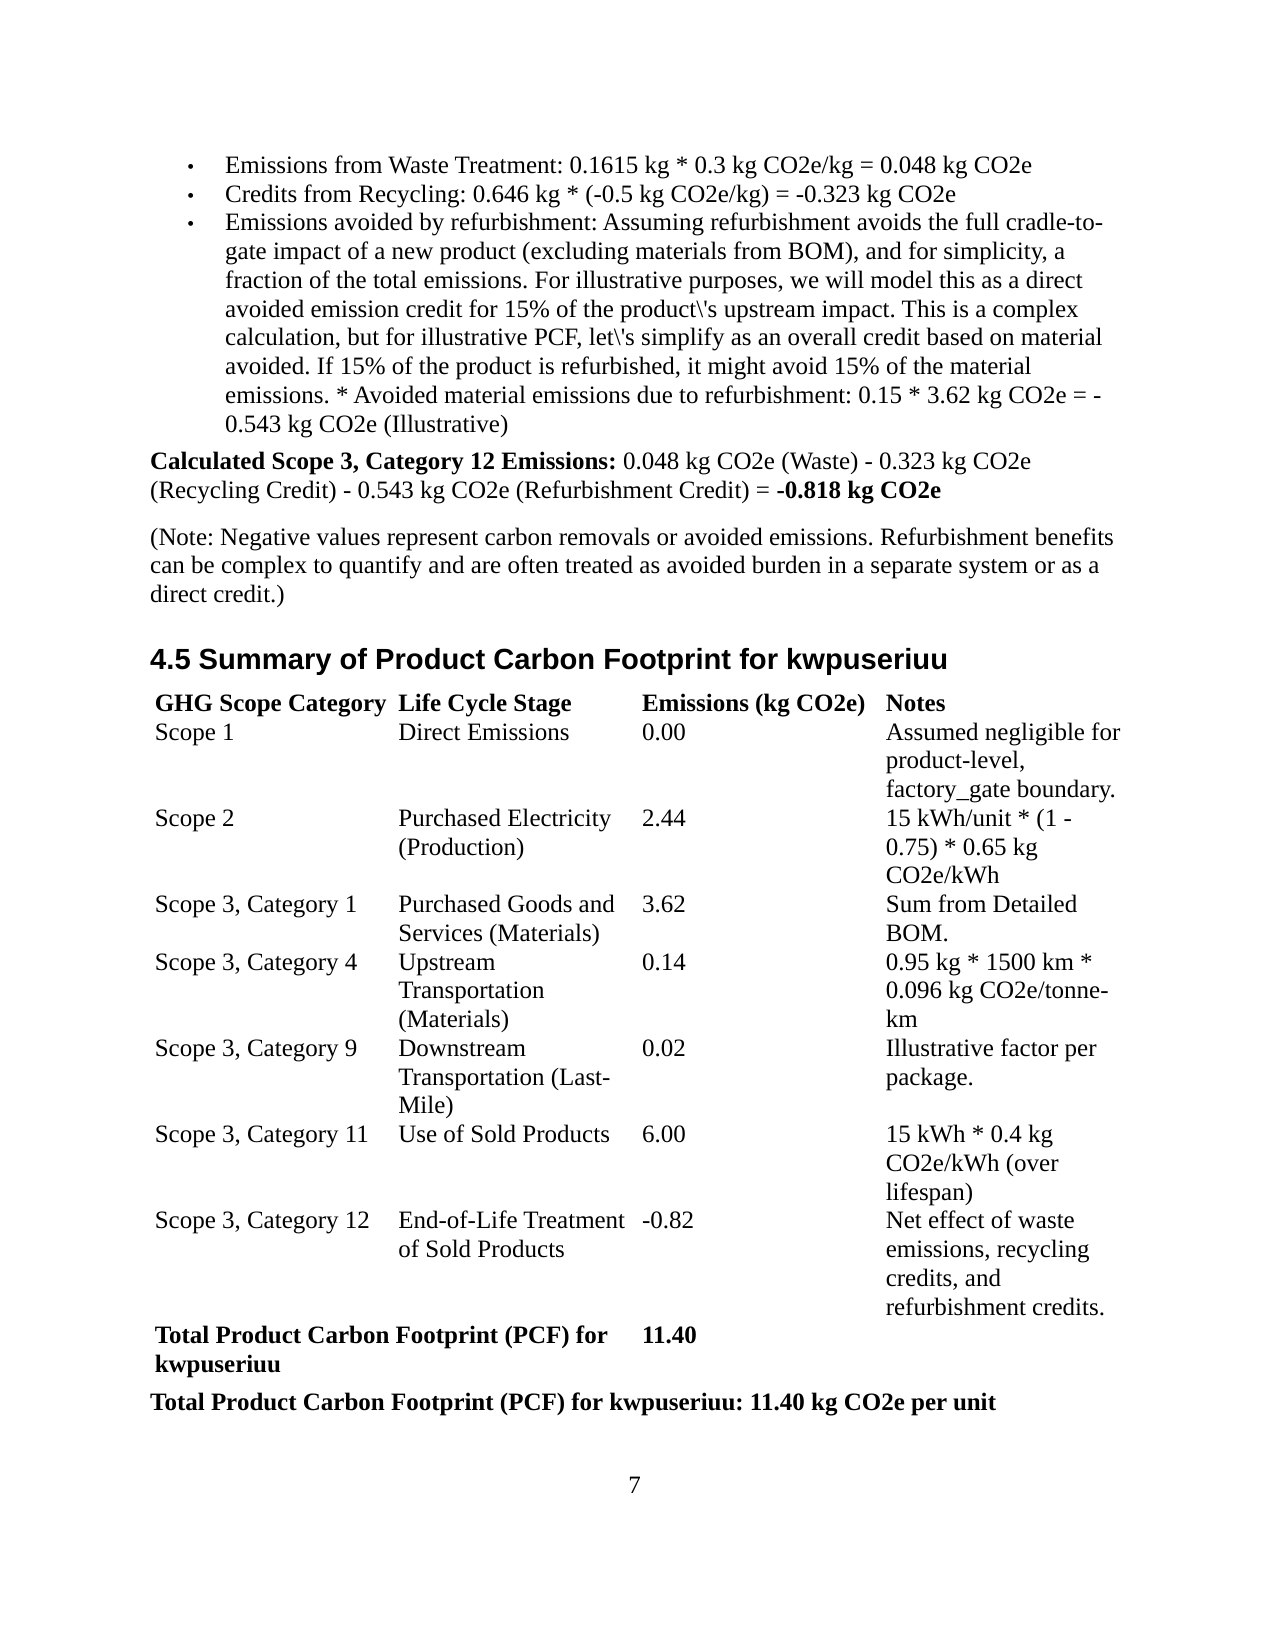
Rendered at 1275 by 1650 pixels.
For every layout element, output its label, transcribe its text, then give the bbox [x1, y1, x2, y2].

table_cell 6.00 [638, 1119, 881, 1206]
table_cell Use of Sold Products [394, 1119, 637, 1206]
table_cell 11.40 [638, 1321, 881, 1378]
table_cell Illustrative factor per package. [881, 1033, 1125, 1119]
table_header Notes [881, 688, 1125, 717]
table_cell Scope 3, Category 1 [150, 889, 394, 947]
table_cell 0.95 kg * 1500 km * 0.096 kg CO2e/tonne-km [881, 947, 1125, 1033]
table_header Life Cycle Stage [394, 688, 637, 717]
list Emissions from Waste Treatment: 0.1615 kg * 0.3 kg CO2e/kg = 0.048 kg CO2e [187, 150, 1125, 179]
table_cell 0.14 [638, 947, 881, 1033]
table_cell Purchased Goods and Services (Materials) [394, 889, 637, 947]
table_cell [881, 1321, 1125, 1378]
text (Note: Negative values represent carbon removals or avoided emissions. Refurbishment benefits can be complex to quantify and are often treated as avoided burden in a separate system or as a direct credit.) [150, 522, 1125, 608]
table_cell Assumed negligible for product-level, factory_gate boundary. [881, 717, 1125, 803]
table_cell 15 kWh/unit * (1 - 0.75) * 0.65 kg CO2e/kWh [881, 803, 1125, 889]
subtitle 4.5 Summary of Product Carbon Footprint for kwpuseriuu [150, 642, 1125, 676]
table_header Emissions (kg CO2e) [638, 688, 881, 717]
table_cell Sum from Detailed BOM. [881, 889, 1125, 947]
list Emissions avoided by refurbishment: Assuming refurbishment avoids the full cradle-to-gate impact of a new product (excluding materials from BOM), and for simplicity, a fraction of the total emissions. For illustrative purposes, we will model this as a direct avoided emission credit for 15% of the product\'s upstream impact. This is a complex calculation, but for illustrative PCF, let\'s simplify as an overall credit based on material avoided. If 15% of the product is refurbished, it might avoid 15% of the material emissions. * Avoided material emissions due to refurbishment: 0.15 * 3.62 kg CO2e = -0.543 kg CO2e (Illustrative) [187, 207, 1125, 437]
table_cell -0.82 [638, 1206, 881, 1321]
list Credits from Recycling: 0.646 kg * (-0.5 kg CO2e/kg) = -0.323 kg CO2e [187, 179, 1125, 207]
text Total Product Carbon Footprint (PCF) for kwpuseriuu: 11.40 kg CO2e per unit [150, 1387, 1125, 1416]
table_cell Upstream Transportation (Materials) [394, 947, 637, 1033]
table_cell Scope 1 [150, 717, 394, 803]
table_cell Scope 3, Category 11 [150, 1119, 394, 1206]
table_cell 15 kWh * 0.4 kg CO2e/kWh (over lifespan) [881, 1119, 1125, 1206]
table_cell Scope 2 [150, 803, 394, 889]
table_cell 3.62 [638, 889, 881, 947]
table_cell Scope 3, Category 9 [150, 1033, 394, 1119]
table_cell 2.44 [638, 803, 881, 889]
table_cell 0.02 [638, 1033, 881, 1119]
table_cell Scope 3, Category 4 [150, 947, 394, 1033]
table_cell Purchased Electricity (Production) [394, 803, 637, 889]
table_cell Direct Emissions [394, 717, 637, 803]
table_cell End-of-Life Treatment of Sold Products [394, 1206, 637, 1321]
table_header GHG Scope Category [150, 688, 394, 717]
table_cell Scope 3, Category 12 [150, 1206, 394, 1321]
table_cell Net effect of waste emissions, recycling credits, and refurbishment credits. [881, 1206, 1125, 1321]
text Calculated Scope 3, Category 12 Emissions: 0.048 kg CO2e (Waste) - 0.323 kg CO2e (Recycling Credit) - 0.543 kg CO2e (Refurbishment Credit) = -0.818 kg CO2e [150, 446, 1125, 504]
table_cell 0.00 [638, 717, 881, 803]
table_cell Downstream Transportation (Last-Mile) [394, 1033, 637, 1119]
table_cell Total Product Carbon Footprint (PCF) for kwpuseriuu [150, 1321, 637, 1378]
